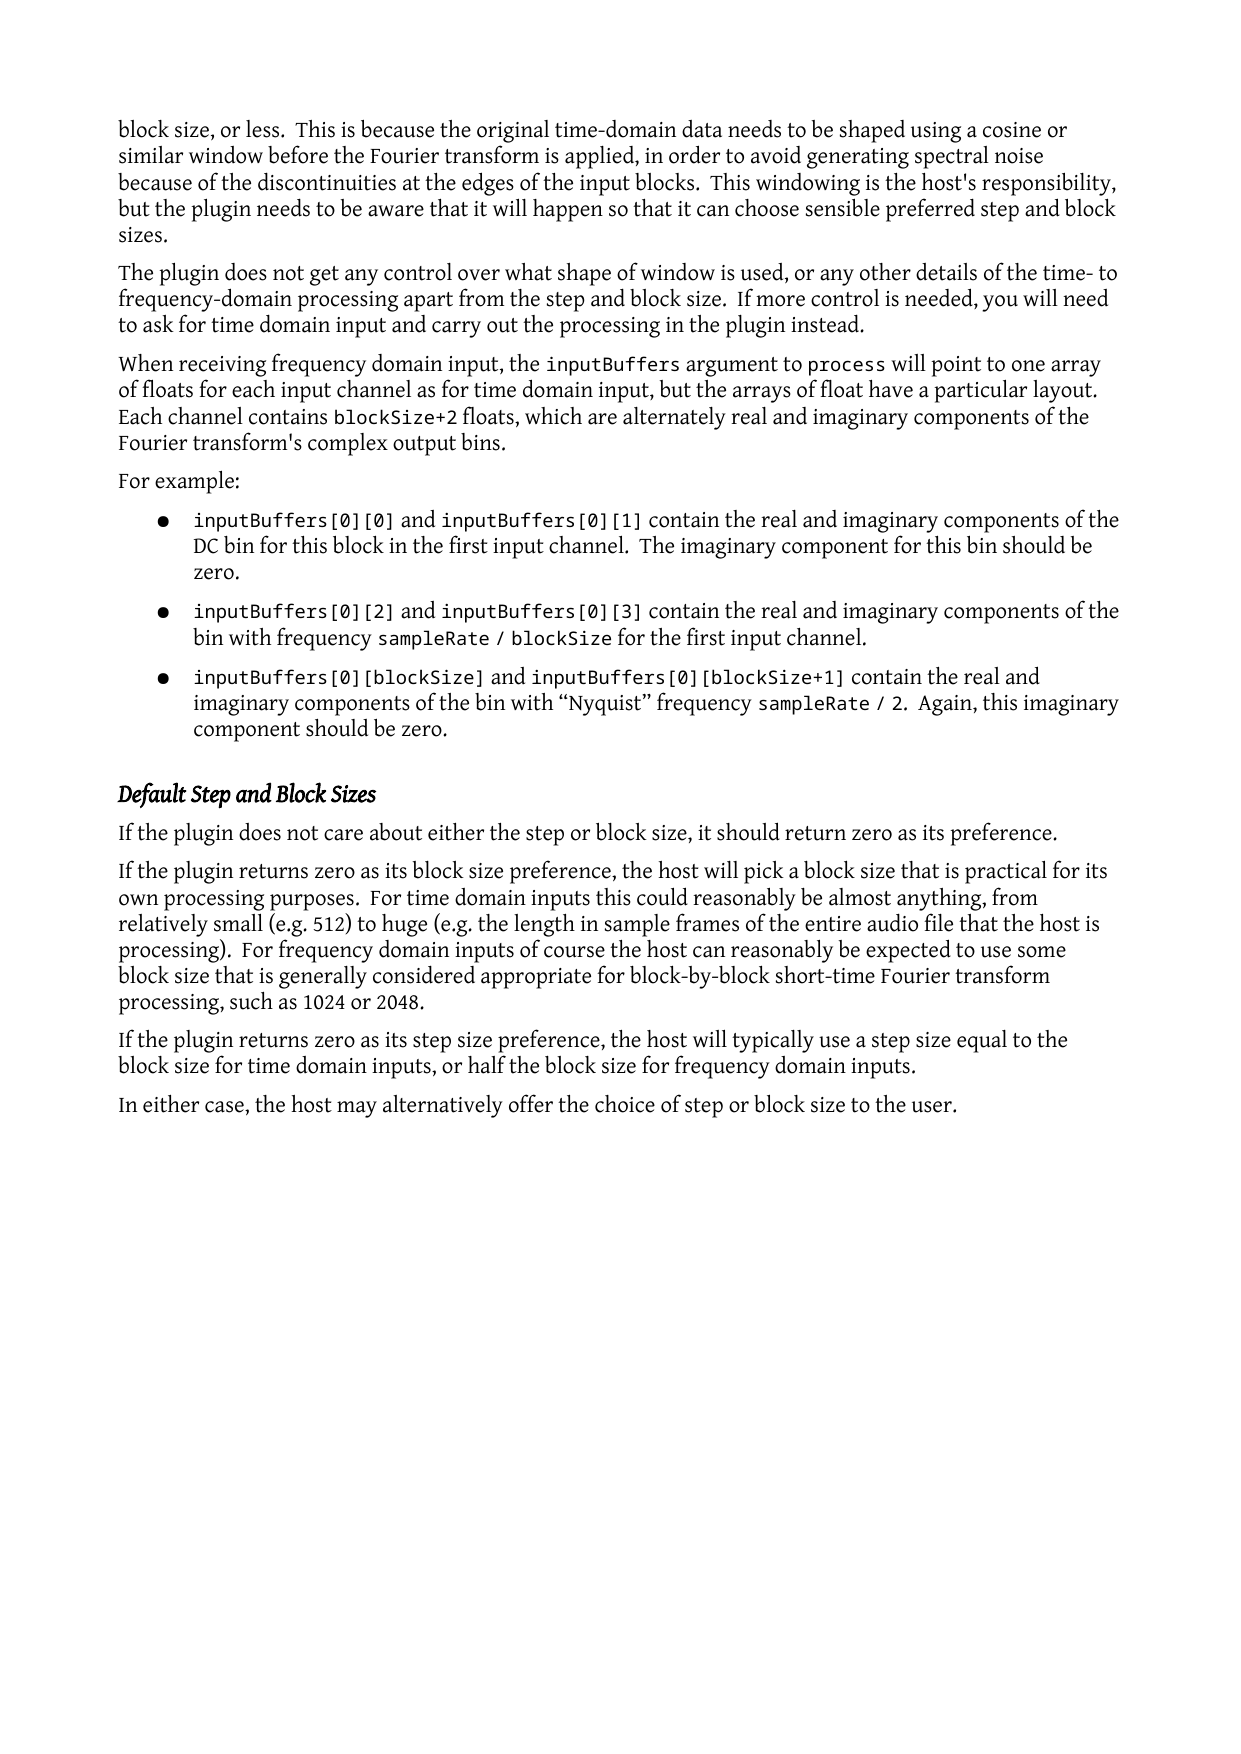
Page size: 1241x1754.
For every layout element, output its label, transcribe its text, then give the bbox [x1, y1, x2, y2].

list inputBuffers[0][2] and inputBuffers[0][3] contain the real and imaginary components of the bin with frequency sampleRate / blockSize for the first input channel. [156, 598, 1122, 651]
text block size, or less. This is because the original time-domain data needs to be shaped using a cosine or similar window before the Fourier transform is applied, in order to avoid generating spectral noise because of the discontinuities at the edges of the input blocks. This windowing is the host's responsibility, but the plugin needs to be aware that it will happen so that it can choose sensible preferred step and block sizes. [118, 118, 1122, 248]
list inputBuffers[0][0] and inputBuffers[0][1] contain the real and imaginary components of the DC bin for this block in the first input channel. The imaginary component for this bin should be zero. [156, 507, 1122, 586]
text In either case, the host may alternatively offer the choice of step or block size to the user. [118, 1092, 1122, 1118]
list inputBuffers[0][blockSize] and inputBuffers[0][blockSize+1] contain the real and imaginary components of the bin with “Nyquist” frequency sampleRate / 2. Again, this imaginary component should be zero. [156, 664, 1122, 743]
text If the plugin returns zero as its block size preference, the host will pick a block size that is practical for its own processing purposes. For time domain inputs this could reasonably be almost anything, from relatively small (e.g. 512) to huge (e.g. the length in sample frames of the entire audio file that the host is processing). For frequency domain inputs of course the host can reasonably be expected to use some block size that is generally considered appropriate for block-by-block short-time Fourier transform processing, such as 1024 or 2048. [118, 859, 1122, 1015]
text If the plugin returns zero as its step size preference, the host will typically use a step size equal to the block size for time domain inputs, or half the block size for frequency domain inputs. [118, 1028, 1122, 1080]
text The plugin does not get any control over what shape of window is used, or any other details of the time- to frequency-domain processing apart from the step and block size. If more control is needed, you will need to ask for time domain input and carry out the processing in the plugin instead. [118, 261, 1122, 339]
text For example: [118, 469, 1122, 495]
text If the plugin does not care about either the step or block size, it should return zero as its preference. [118, 821, 1122, 847]
text When receiving frequency domain input, the inputBuffers argument to process will point to one array of floats for each input channel as for time domain input, but the arrays of float have a particular layout. Each channel contains blockSize+2 floats, which are alternately real and imaginary components of the Fourier transform's complex output bins. [118, 351, 1122, 456]
subtitle Default Step and Block Sizes [118, 780, 1122, 808]
